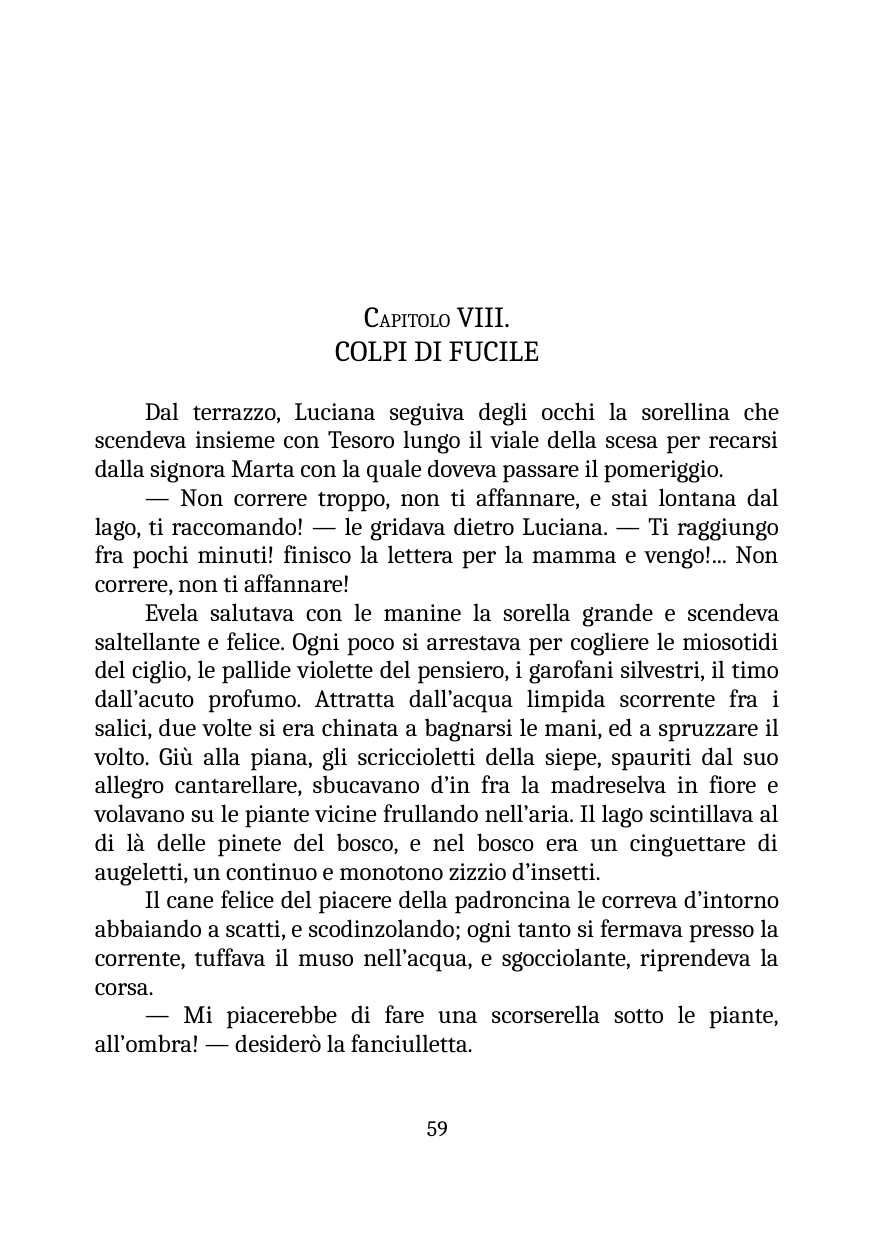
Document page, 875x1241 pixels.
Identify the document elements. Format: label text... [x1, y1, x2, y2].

text Evela salutava con le manine la sorella grande e scendeva saltellante e felice. Ogni poco si arrestava per cogliere le miosotidi del ciglio, le pallide violette del pensiero, i garofani silvestri, il timo dall’acuto profumo. Attratta dall’acqua limpida scorrente fra i salici, due volte si era chinata a bagnarsi le mani, ed a spruzzare il volto. Giù alla piana, gli scriccioletti della siepe, spauriti dal suo allegro cantarellare, sbucavano d’in fra la madreselva in fiore e volavano su le piante vicine frullando nell’aria. Il lago scintillava al di là delle pinete del bosco, e nel bosco era un cinguettare di augeletti, un continuo e monotono zizzio d’insetti. [94, 599, 779, 886]
text — Mi piacerebbe di fare una scorserella sotto le piante, all’ombra! — desiderò la fanciulletta. [94, 1001, 779, 1059]
text Dal terrazzo, Luciana seguiva degli occhi la sorellina che scendeva insieme con Tesoro lungo il viale della scesa per recarsi dalla signora Marta con la quale doveva passare il pomeriggio. [94, 398, 779, 484]
subtitle Capitolo VIII. COLPI DI FUCILE [94, 301, 779, 368]
text Il cane felice del piacere della padroncina le correva d’intorno abbaiando a scatti, e scodinzolando; ogni tanto si fermava presso la corrente, tuffava il muso nell’acqua, e sgocciolante, riprendeva la corsa. [94, 886, 779, 1001]
text — Non correre troppo, non ti affannare, e stai lontana dal lago, ti raccomando! — le gridava dietro Luciana. — Ti raggiungo fra pochi minuti! finisco la lettera per la mamma e vengo!... Non correre, non ti affannare! [94, 484, 779, 599]
